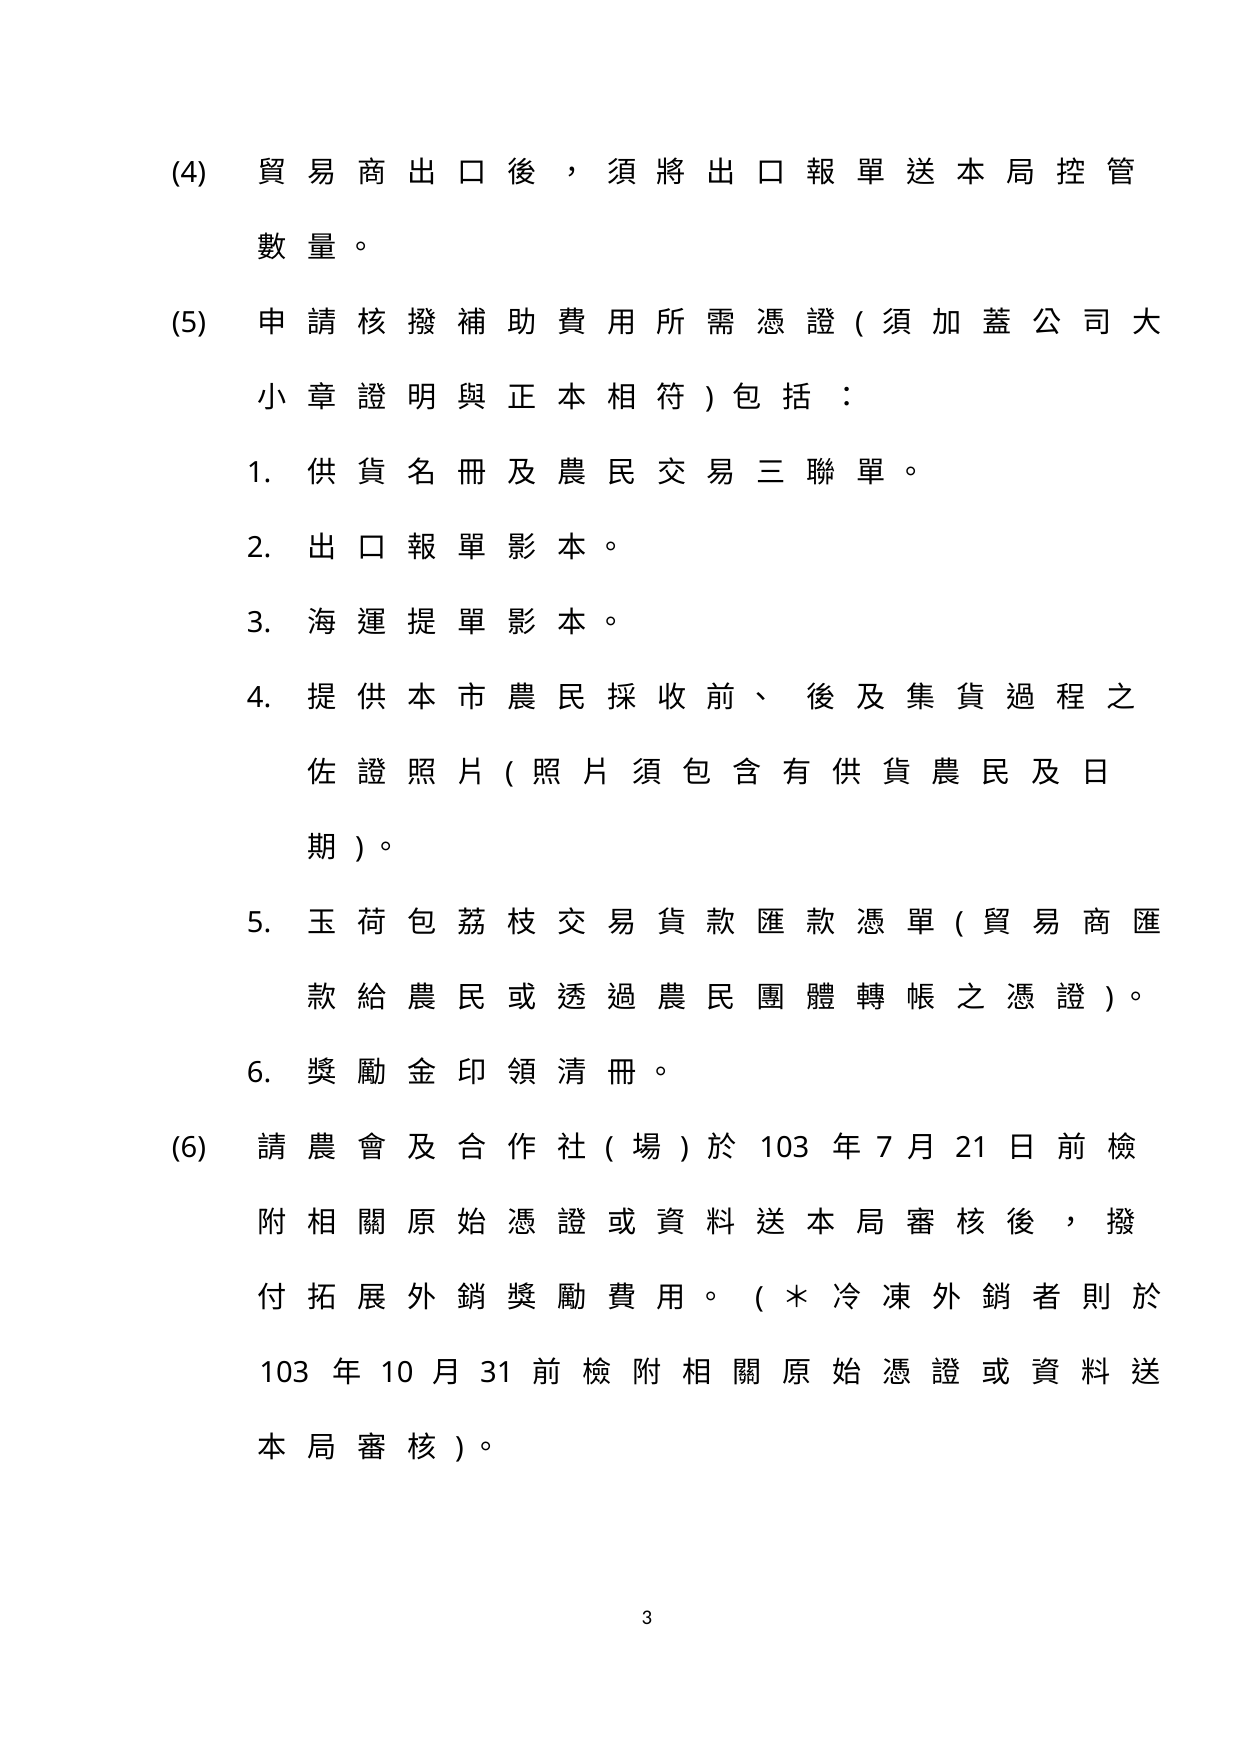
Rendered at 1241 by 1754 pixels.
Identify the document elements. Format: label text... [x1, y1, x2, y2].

list 出口報單影本。 [240, 507, 1172, 582]
list 獎勵金印領清冊。 [240, 1032, 1172, 1107]
list 請農會及合作社(場)於103年7月21日前檢附相關原始憑證或資料送本局審核後，撥付拓展外銷獎勵費用。(＊冷凍外銷者則於103年10月31前檢附相關原始憑證或資料送本局審核)。 [166, 1107, 1172, 1482]
list 貿易商出口後，須將出口報單送本局控管數量。 [172, 132, 1172, 282]
list 提供本市農民採收前、後及集貨過程之佐證照片(照片須包含有供貨農民及日期)。 [240, 657, 1172, 882]
list 玉荷包荔枝交易貨款匯款憑單(貿易商匯款給農民或透過農民團體轉帳之憑證)。 [240, 882, 1172, 1032]
list 申請核撥補助費用所需憑證(須加蓋公司大小章證明與正本相符)包括： [172, 282, 1172, 432]
list 供貨名冊及農民交易三聯單。 [240, 432, 1172, 507]
list 海運提單影本。 [240, 582, 1172, 657]
